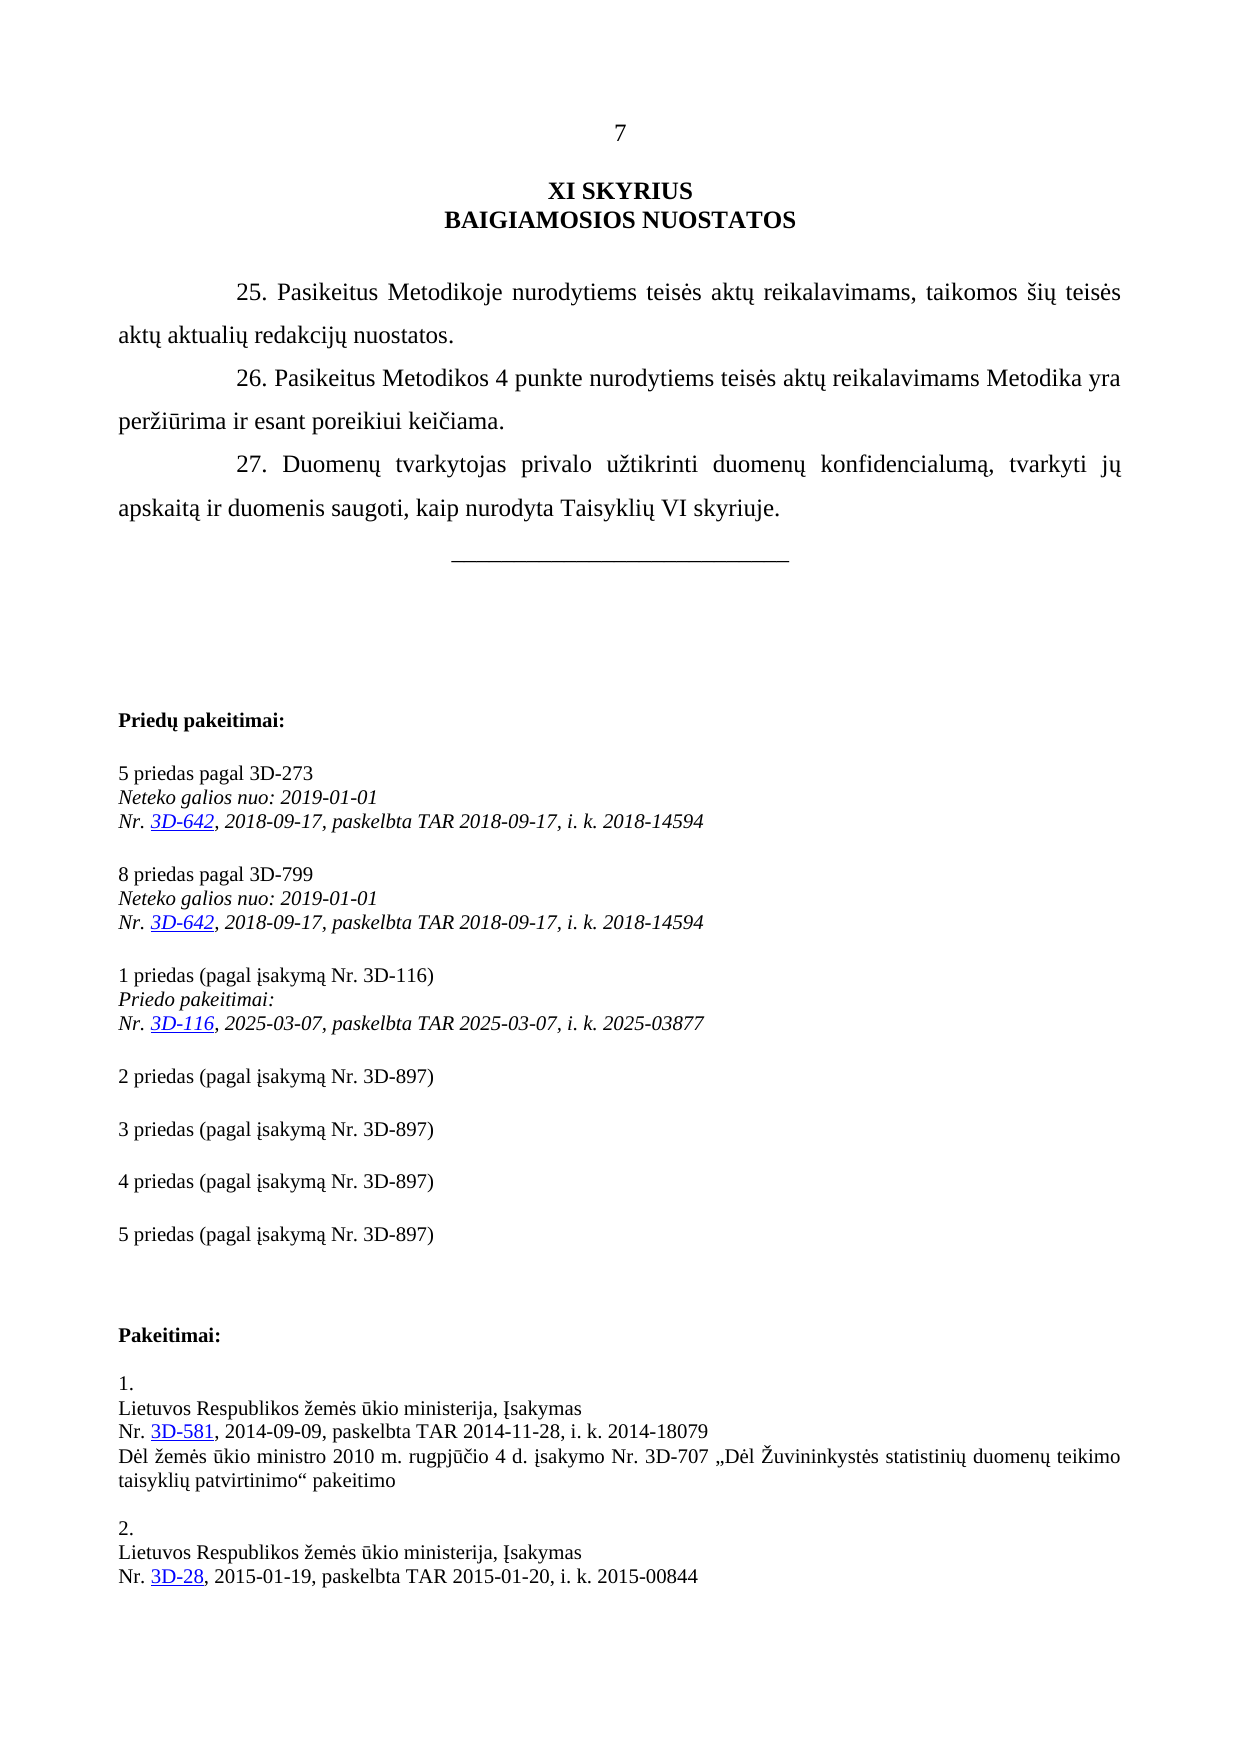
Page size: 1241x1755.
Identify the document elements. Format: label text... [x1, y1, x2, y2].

text Lietuvos Respublikos žemės ūkio ministerija, Įsakymas [118, 1395, 1122, 1419]
text Neteko galios nuo: 2019-01-01 [118, 785, 1122, 809]
text BAIGIAMOSIOS NUOSTATOS [118, 205, 1122, 234]
text 26. Pasikeitus Metodikos 4 punkte nurodytiems teisės aktų reikalavimams Metodika yra peržiūrima ir esant poreikiui keičiama. [118, 363, 1122, 435]
text 5 priedas pagal 3D-273 [118, 761, 1122, 785]
text 3 priedas (pagal įsakymą Nr. 3D-897) [118, 1117, 1122, 1141]
text Pakeitimai: [118, 1323, 1122, 1347]
text 2 priedas (pagal įsakymą Nr. 3D-897) [118, 1064, 1122, 1088]
text Nr. 3D-642, 2018-09-17, paskelbta TAR 2018-09-17, i. k. 2018-14594 [118, 809, 1122, 833]
text 8 priedas pagal 3D-799 [118, 862, 1122, 886]
text Nr. 3D-28, 2015-01-19, paskelbta TAR 2015-01-20, i. k. 2015-00844 [118, 1564, 1122, 1588]
text ___________________________ [118, 536, 1122, 564]
text 1. [118, 1371, 1122, 1395]
text Nr. 3D-581, 2014-09-09, paskelbta TAR 2014-11-28, i. k. 2014-18079 [118, 1419, 1122, 1443]
text Priedo pakeitimai: [118, 987, 1122, 1011]
text Neteko galios nuo: 2019-01-01 [118, 886, 1122, 910]
text Nr. 3D-116, 2025-03-07, paskelbta TAR 2025-03-07, i. k. 2025-03877 [118, 1011, 1122, 1035]
text Nr. 3D-642, 2018-09-17, paskelbta TAR 2018-09-17, i. k. 2018-14594 [118, 910, 1122, 934]
text XI SKYRIUS [118, 176, 1122, 205]
text 2. [118, 1516, 1122, 1540]
text 5 priedas (pagal įsakymą Nr. 3D-897) [118, 1222, 1122, 1246]
text 4 priedas (pagal įsakymą Nr. 3D-897) [118, 1169, 1122, 1193]
text 27. Duomenų tvarkytojas privalo užtikrinti duomenų konfidencialumą, tvarkyti jų apskaitą ir duomenis saugoti, kaip nurodyta Taisyklių VI skyriuje. [118, 449, 1122, 521]
text Dėl žemės ūkio ministro 2010 m. rugpjūčio 4 d. įsakymo Nr. 3D-707 „Dėl Žuvininkystės statistinių duomenų teikimo taisyklių patvirtinimo“ pakeitimo [118, 1443, 1122, 1492]
text Lietuvos Respublikos žemės ūkio ministerija, Įsakymas [118, 1540, 1122, 1564]
text Priedų pakeitimai: [118, 708, 1122, 732]
text 1 priedas (pagal įsakymą Nr. 3D-116) [118, 963, 1122, 987]
text 25. Pasikeitus Metodikoje nurodytiems teisės aktų reikalavimams, taikomos šių teisės aktų aktualių redakcijų nuostatos. [118, 277, 1122, 349]
